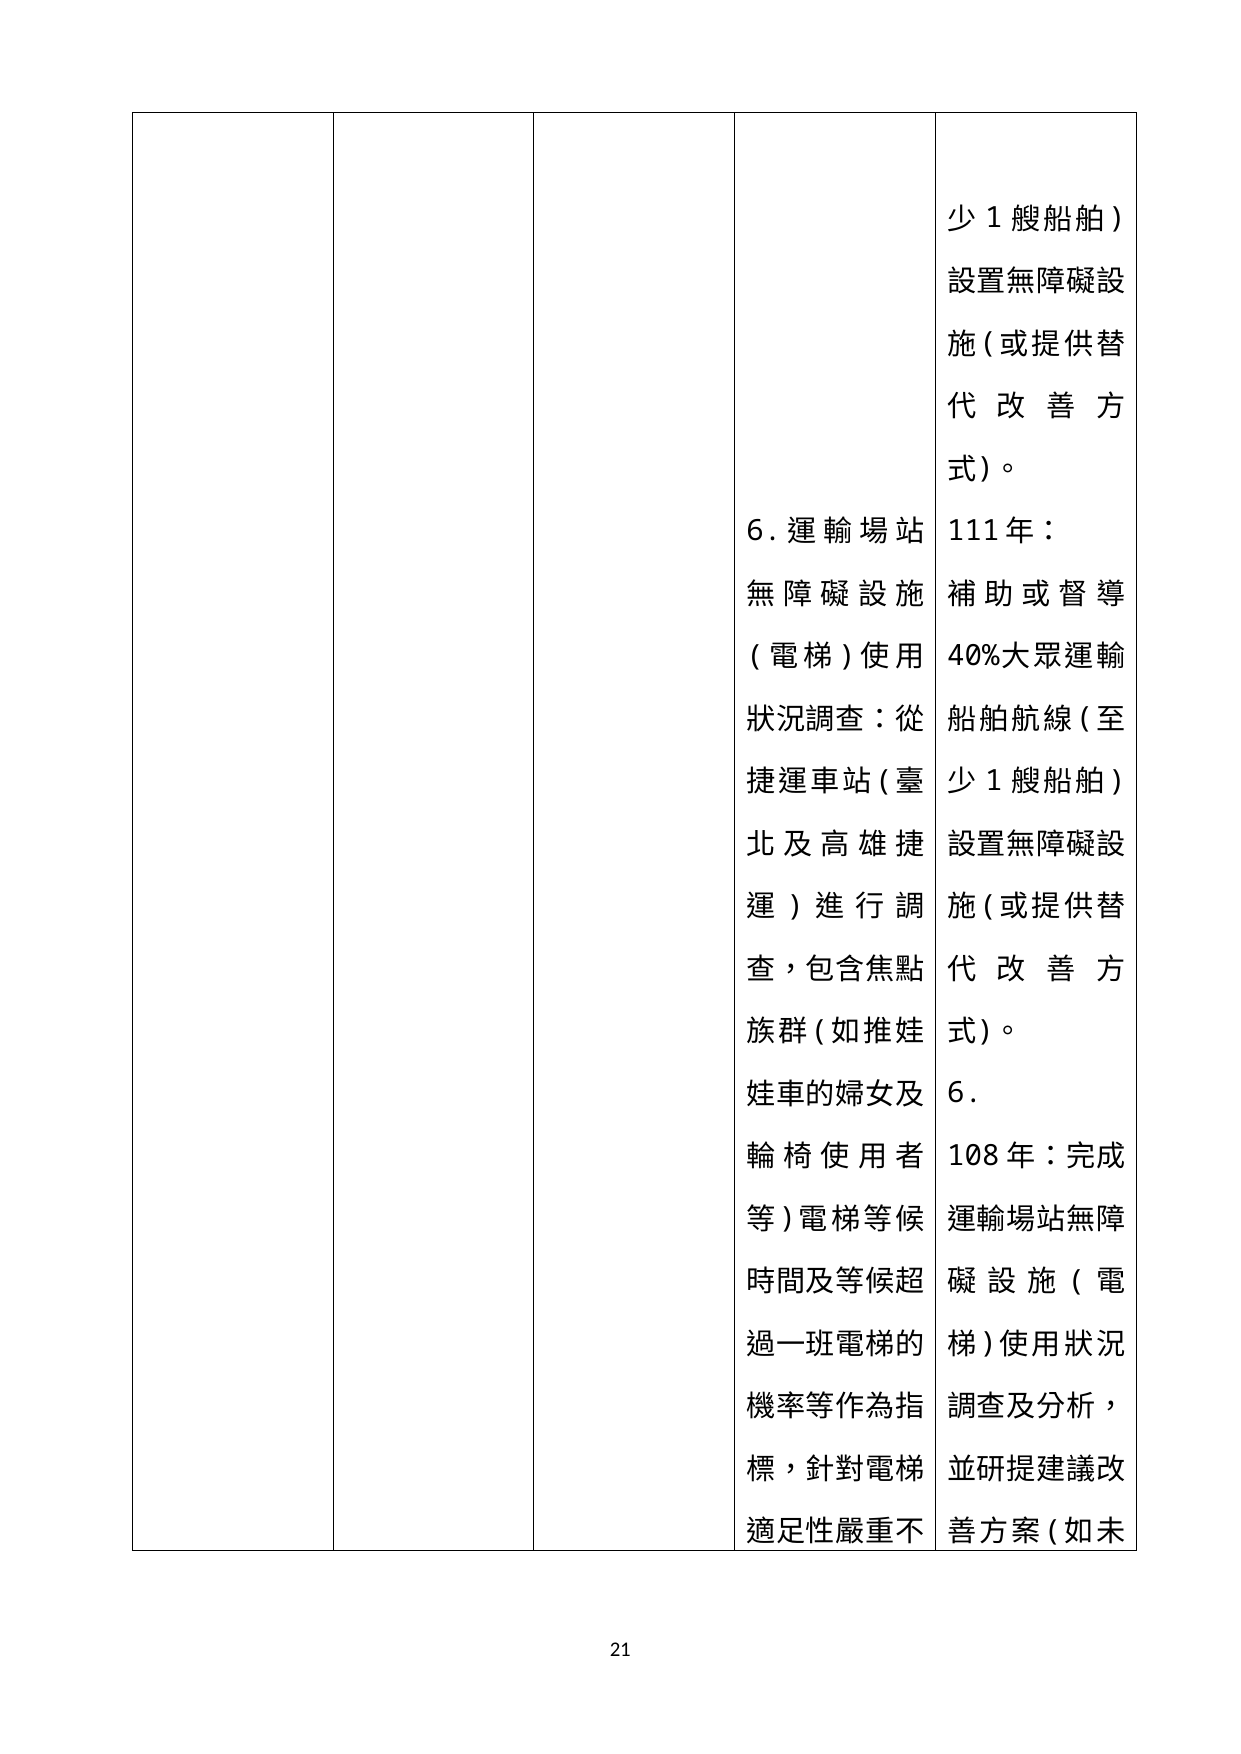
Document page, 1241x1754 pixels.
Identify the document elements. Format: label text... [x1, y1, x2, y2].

table_cell 6.運輸場站無障礙設施(電梯)使用狀況調查：從捷運車站(臺北及高雄捷運)進行調查，包含焦點族群(如推娃娃車的婦女及輪椅使用者等)電梯等候時間及等候超過一班電梯的機率等作為指標，針對電梯適足性嚴重不 [735, 113, 935, 1550]
table_cell 老人社會活動參與情形達70%。 老人獨立外出活動比率達77%。 [334, 113, 533, 1550]
table_cell 少1艘船舶)設置無障礙設施(或提供替代改善方式)。 111年： 補助或督導40%大眾運輸船舶航線(至少1艘船舶)設置無障礙設施(或提供替代改善方式)。 6. 108年：完成運輸場站無障礙設施(電梯)使用狀況調查及分析，並研提建議改善方案(如未 [936, 113, 1136, 1550]
table_cell [133, 113, 333, 1550]
table_cell [534, 113, 734, 1550]
